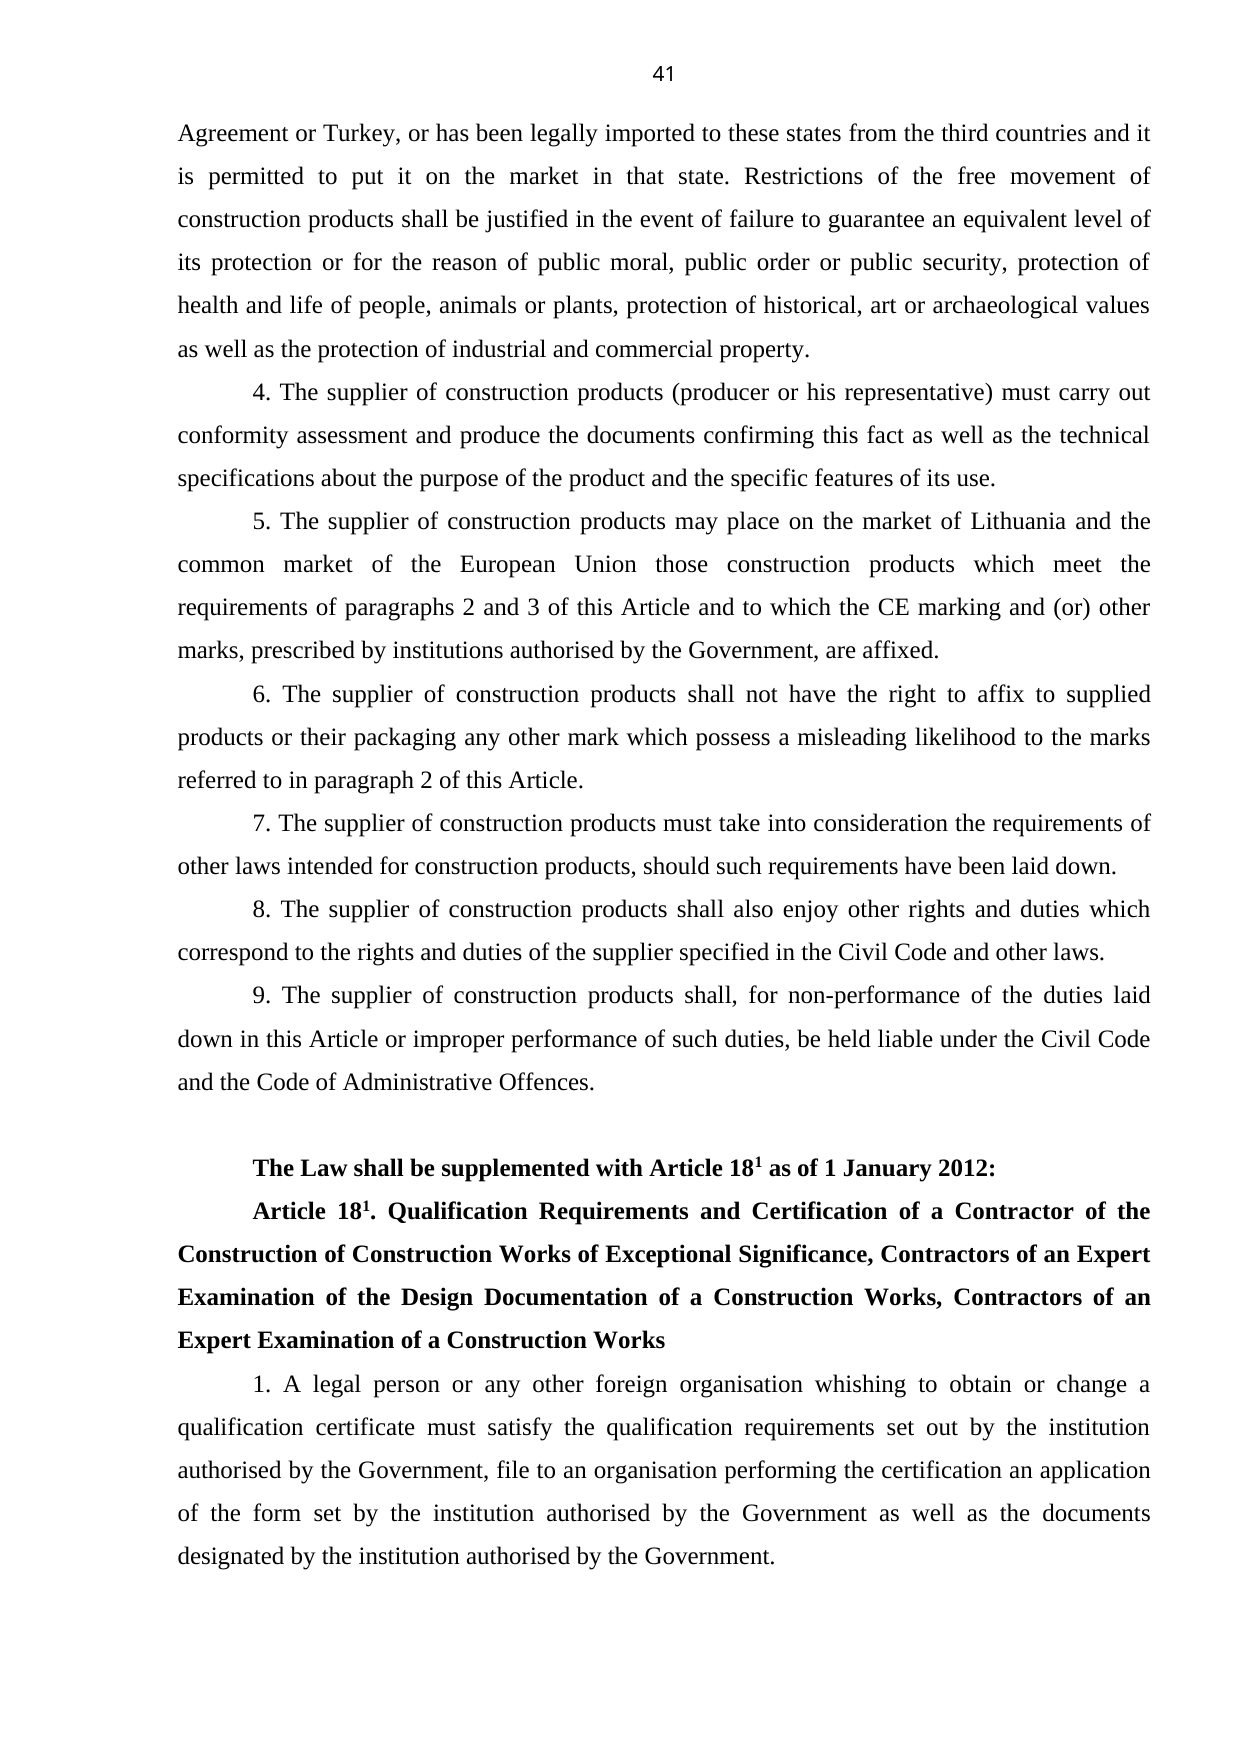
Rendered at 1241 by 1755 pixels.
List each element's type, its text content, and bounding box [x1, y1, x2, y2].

text 9. The supplier of construction products shall, for non-performance of the duties laid down in this Article or improper performance of such duties, be held liable under the Civil Code and the Code of Administrative Offences. [177, 981, 1152, 1096]
text 8. The supplier of construction products shall also enjoy other rights and duties which correspond to the rights and duties of the supplier specified in the Civil Code and other laws. [177, 894, 1152, 966]
text Article 181. Qualification Requirements and Certification of a Contractor of the Construction of Construction Works of Exceptional Significance, Contractors of an Expert Examination of the Design Documentation of a Construction Works, Contractors of an Expert Examination of a Construction Works [177, 1196, 1152, 1354]
text 4. The supplier of construction products (producer or his representative) must carry out conformity assessment and produce the documents confirming this fact as well as the technical specifications about the purpose of the product and the specific features of its use. [177, 377, 1152, 492]
text Agreement or Turkey, or has been legally imported to these states from the third countries and it is permitted to put it on the market in that state. Restrictions of the free movement of construction products shall be justified in the event of failure to guarantee an equivalent level of its protection or for the reason of public moral, public order or public security, protection of health and life of people, animals or plants, protection of historical, art or archaeological values as well as the protection of industrial and commercial property. [177, 118, 1152, 362]
text 7. The supplier of construction products must take into consideration the requirements of other laws intended for construction products, should such requirements have been laid down. [177, 808, 1152, 880]
text 6. The supplier of construction products shall not have the right to affix to supplied products or their packaging any other mark which possess a misleading likelihood to the marks referred to in paragraph 2 of this Article. [177, 679, 1152, 794]
text 1. A legal person or any other foreign organisation whishing to obtain or change a qualification certificate must satisfy the qualification requirements set out by the institution authorised by the Government, file to an organisation performing the certification an application of the form set by the institution authorised by the Government as well as the documents designated by the institution authorised by the Government. [177, 1369, 1152, 1570]
text The Law shall be supplemented with Article 181 as of 1 January 2012: [177, 1153, 1152, 1182]
text 5. The supplier of construction products may place on the market of Lithuania and the common market of the European Union those construction products which meet the requirements of paragraphs 2 and 3 of this Article and to which the CE marking and (or) other marks, prescribed by institutions authorised by the Government, are affixed. [177, 506, 1152, 664]
